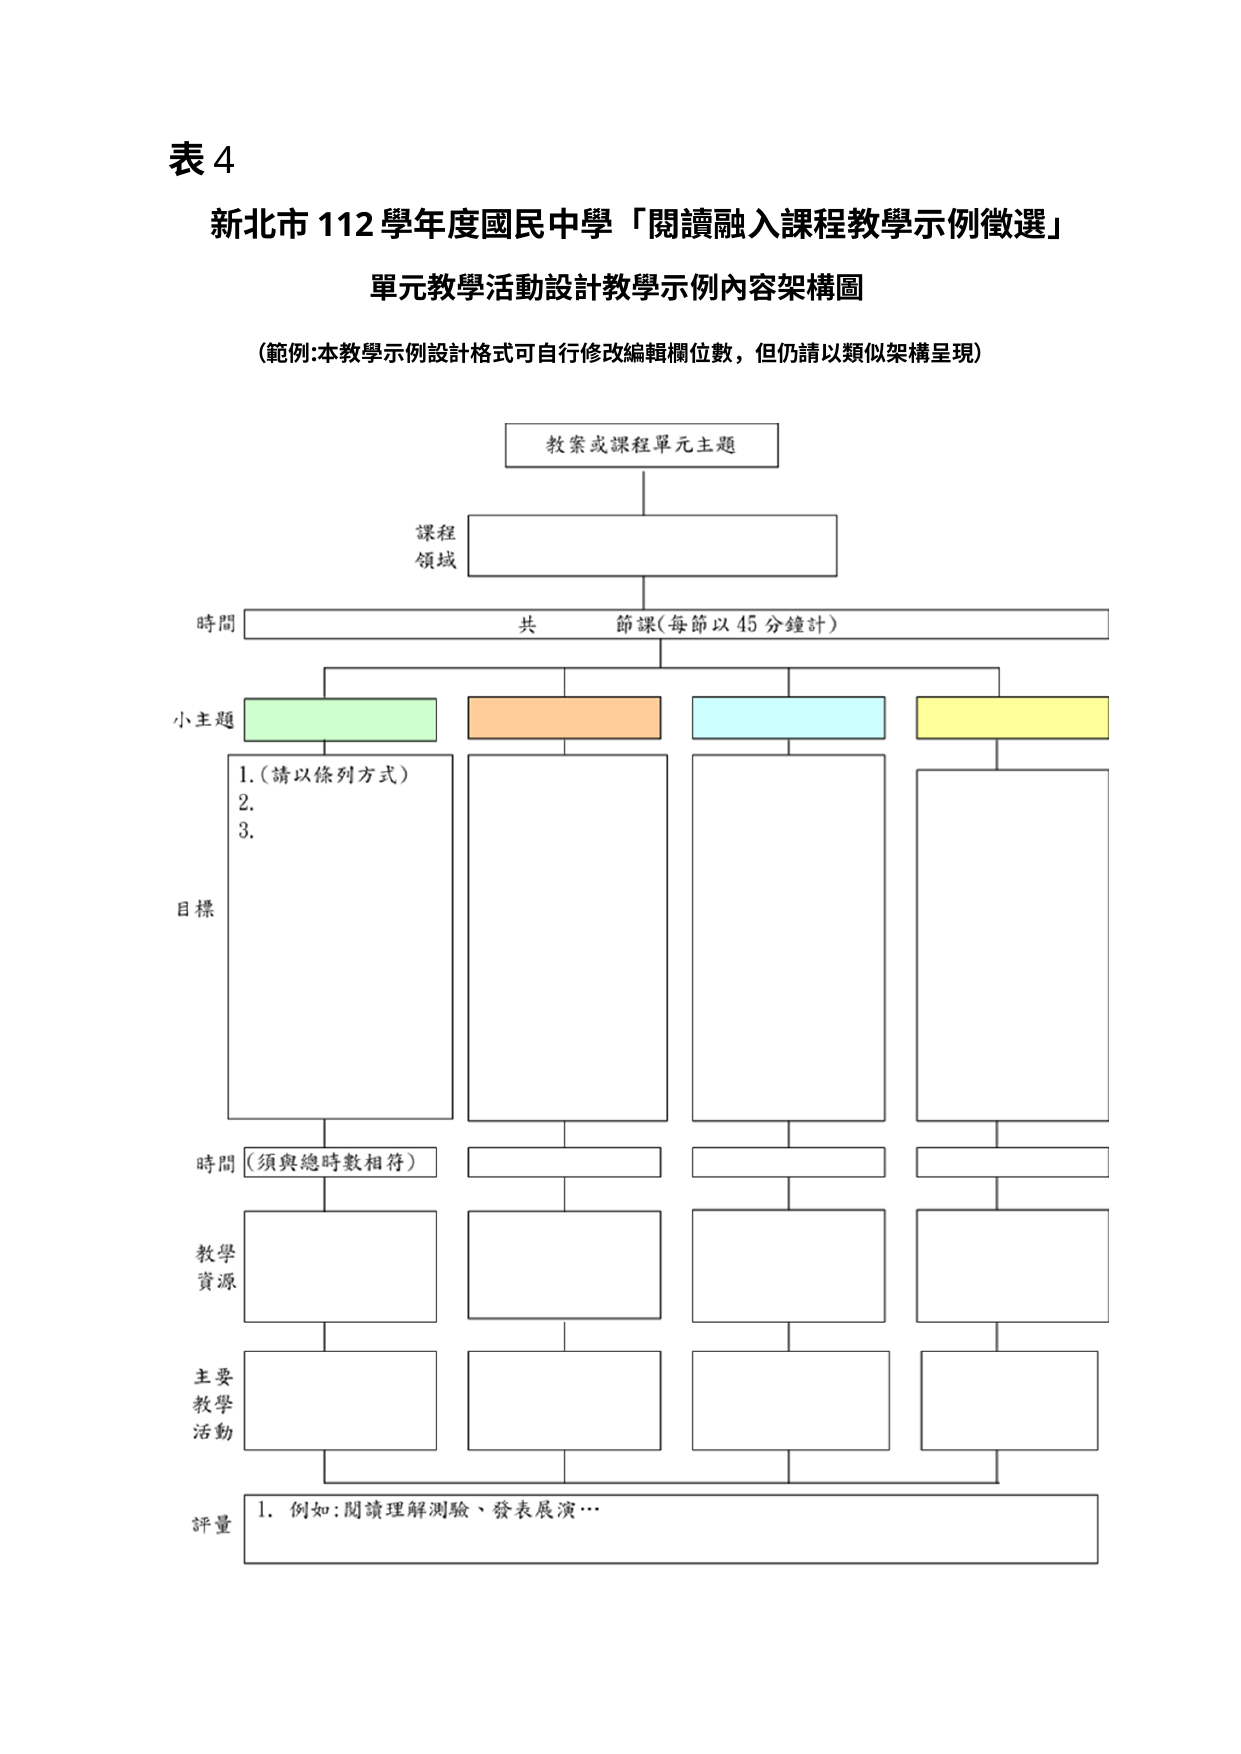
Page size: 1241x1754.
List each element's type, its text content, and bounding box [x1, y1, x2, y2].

text 表4 [168, 147, 1122, 181]
text 新北市112學年度國民中學「閱讀融入課程教學示例徵選」 [168, 210, 1122, 243]
text 單元教學活動設計教學示例內容架構圖 [118, 272, 1122, 306]
picture [158, 423, 1109, 1566]
text （範例:本教學示例設計格式可自行修改編輯欄位數，但仍請以類似架構呈現） [118, 335, 1122, 368]
